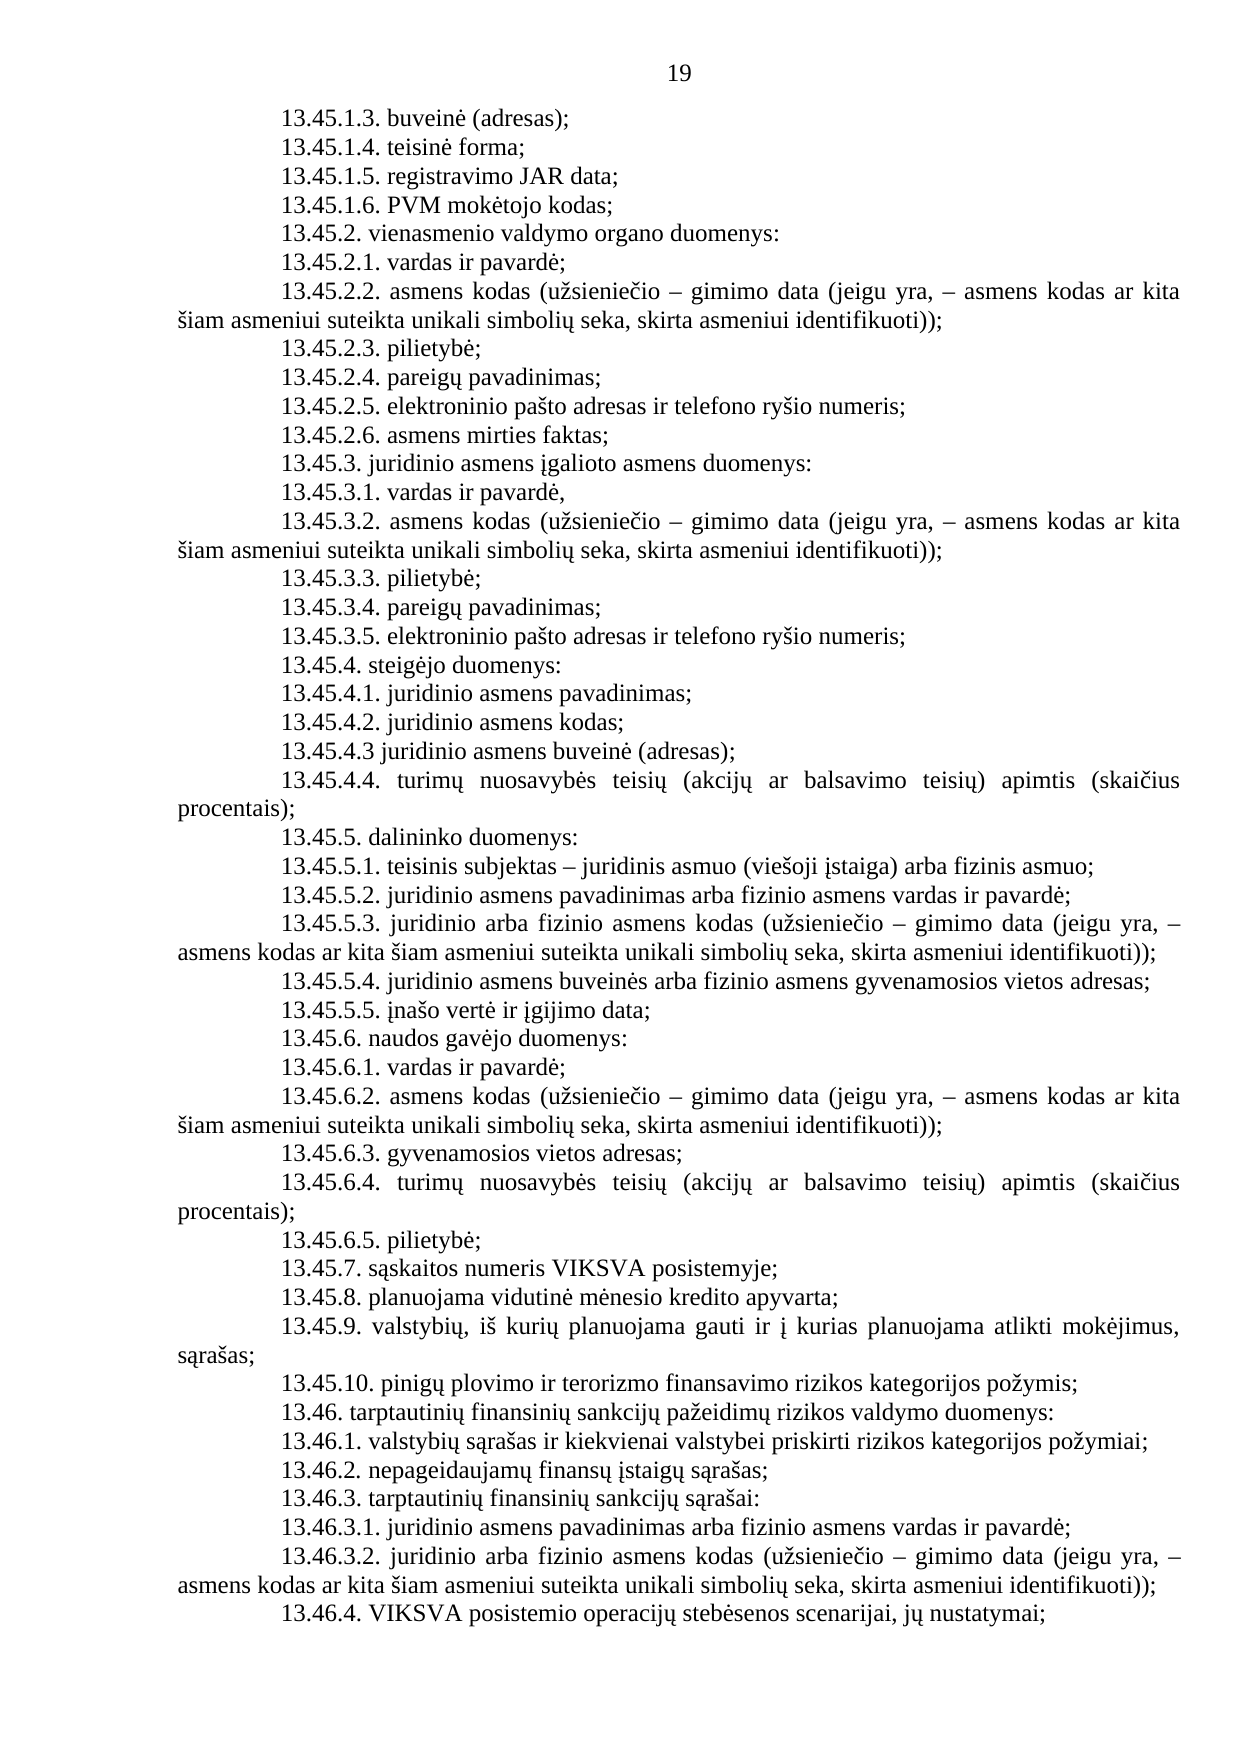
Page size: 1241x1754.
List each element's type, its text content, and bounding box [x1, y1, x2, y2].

text 13.45.1.6. PVM mokėtojo kodas; [177, 190, 1181, 218]
text 13.45.6.3. gyvenamosios vietos adresas; [177, 1138, 1181, 1167]
text 13.45.6.4. turimų nuosavybės teisių (akcijų ar balsavimo teisių) apimtis (skaičius procentais); [177, 1167, 1181, 1225]
text 13.46.4. VIKSVA posistemio operacijų stebėsenos scenarijai, jų nustatymai; [177, 1598, 1181, 1627]
text 13.45.4.4. turimų nuosavybės teisių (akcijų ar balsavimo teisių) apimtis (skaičius procentais); [177, 765, 1181, 822]
text 13.46. tarptautinių finansinių sankcijų pažeidimų rizikos valdymo duomenys: [177, 1397, 1181, 1426]
text 13.45.5.5. įnašo vertė ir įgijimo data; [177, 995, 1181, 1023]
text 13.46.3. tarptautinių finansinių sankcijų sąrašai: [177, 1483, 1181, 1512]
text 13.45.4. steigėjo duomenys: [177, 650, 1181, 678]
text 13.45.2.3. pilietybė; [177, 333, 1181, 362]
text 13.45.4.2. juridinio asmens kodas; [177, 707, 1181, 736]
text 13.45.5.2. juridinio asmens pavadinimas arba fizinio asmens vardas ir pavardė; [177, 880, 1181, 908]
text 13.45.3.5. elektroninio pašto adresas ir telefono ryšio numeris; [177, 621, 1181, 650]
text 13.45.6.5. pilietybė; [177, 1225, 1181, 1253]
text 13.45.6. naudos gavėjo duomenys: [177, 1023, 1181, 1052]
text 13.45.2.6. asmens mirties faktas; [177, 420, 1181, 448]
text 13.45.3. juridinio asmens įgalioto asmens duomenys: [177, 448, 1181, 477]
text 13.46.1. valstybių sąrašas ir kiekvienai valstybei priskirti rizikos kategorijos požymiai; [177, 1426, 1181, 1455]
text 13.45.2.5. elektroninio pašto adresas ir telefono ryšio numeris; [177, 391, 1181, 420]
text 13.45.1.4. teisinė forma; [177, 132, 1181, 161]
text 13.45.9. valstybių, iš kurių planuojama gauti ir į kurias planuojama atlikti mokėjimus, sąrašas; [177, 1311, 1181, 1368]
text 13.45.1.3. buveinė (adresas); [177, 103, 1181, 132]
text 13.45.5.1. teisinis subjektas – juridinis asmuo (viešoji įstaiga) arba fizinis asmuo; [177, 851, 1181, 880]
text 13.45.3.2. asmens kodas (užsieniečio – gimimo data (jeigu yra, – asmens kodas ar kita šiam asmeniui suteikta unikali simbolių seka, skirta asmeniui identifikuoti)); [177, 506, 1181, 563]
text 13.45.2.1. vardas ir pavardė; [177, 247, 1181, 276]
text 13.45.3.4. pareigų pavadinimas; [177, 592, 1181, 621]
text 13.45.10. pinigų plovimo ir terorizmo finansavimo rizikos kategorijos požymis; [177, 1368, 1181, 1397]
text 13.45.5.4. juridinio asmens buveinės arba fizinio asmens gyvenamosios vietos adresas; [177, 966, 1181, 995]
text 13.45.5.3. juridinio arba fizinio asmens kodas (užsieniečio – gimimo data (jeigu yra, – asmens kodas ar kita šiam asmeniui suteikta unikali simbolių seka, skirta asmeniui identifikuoti)); [177, 908, 1181, 966]
text 13.45.3.1. vardas ir pavardė, [177, 477, 1181, 506]
text 13.45.1.5. registravimo JAR data; [177, 161, 1181, 190]
text 13.46.2. nepageidaujamų finansų įstaigų sąrašas; [177, 1455, 1181, 1483]
text 13.46.3.1. juridinio asmens pavadinimas arba fizinio asmens vardas ir pavardė; [177, 1512, 1181, 1541]
text 13.45.5. dalininko duomenys: [177, 822, 1181, 851]
text 13.45.2.2. asmens kodas (užsieniečio – gimimo data (jeigu yra, – asmens kodas ar kita šiam asmeniui suteikta unikali simbolių seka, skirta asmeniui identifikuoti)); [177, 276, 1181, 333]
text 13.45.4.1. juridinio asmens pavadinimas; [177, 678, 1181, 707]
text 13.45.6.1. vardas ir pavardė; [177, 1052, 1181, 1081]
text 13.45.2. vienasmenio valdymo organo duomenys: [177, 218, 1181, 247]
text 13.45.2.4. pareigų pavadinimas; [177, 362, 1181, 391]
text 13.46.3.2. juridinio arba fizinio asmens kodas (užsieniečio – gimimo data (jeigu yra, – asmens kodas ar kita šiam asmeniui suteikta unikali simbolių seka, skirta asmeniui identifikuoti)); [177, 1541, 1181, 1598]
text 13.45.8. planuojama vidutinė mėnesio kredito apyvarta; [177, 1282, 1181, 1311]
text 13.45.3.3. pilietybė; [177, 563, 1181, 592]
text 13.45.7. sąskaitos numeris VIKSVA posistemyje; [177, 1253, 1181, 1282]
text 13.45.4.3 juridinio asmens buveinė (adresas); [177, 736, 1181, 765]
text 13.45.6.2. asmens kodas (užsieniečio – gimimo data (jeigu yra, – asmens kodas ar kita šiam asmeniui suteikta unikali simbolių seka, skirta asmeniui identifikuoti)); [177, 1081, 1181, 1138]
